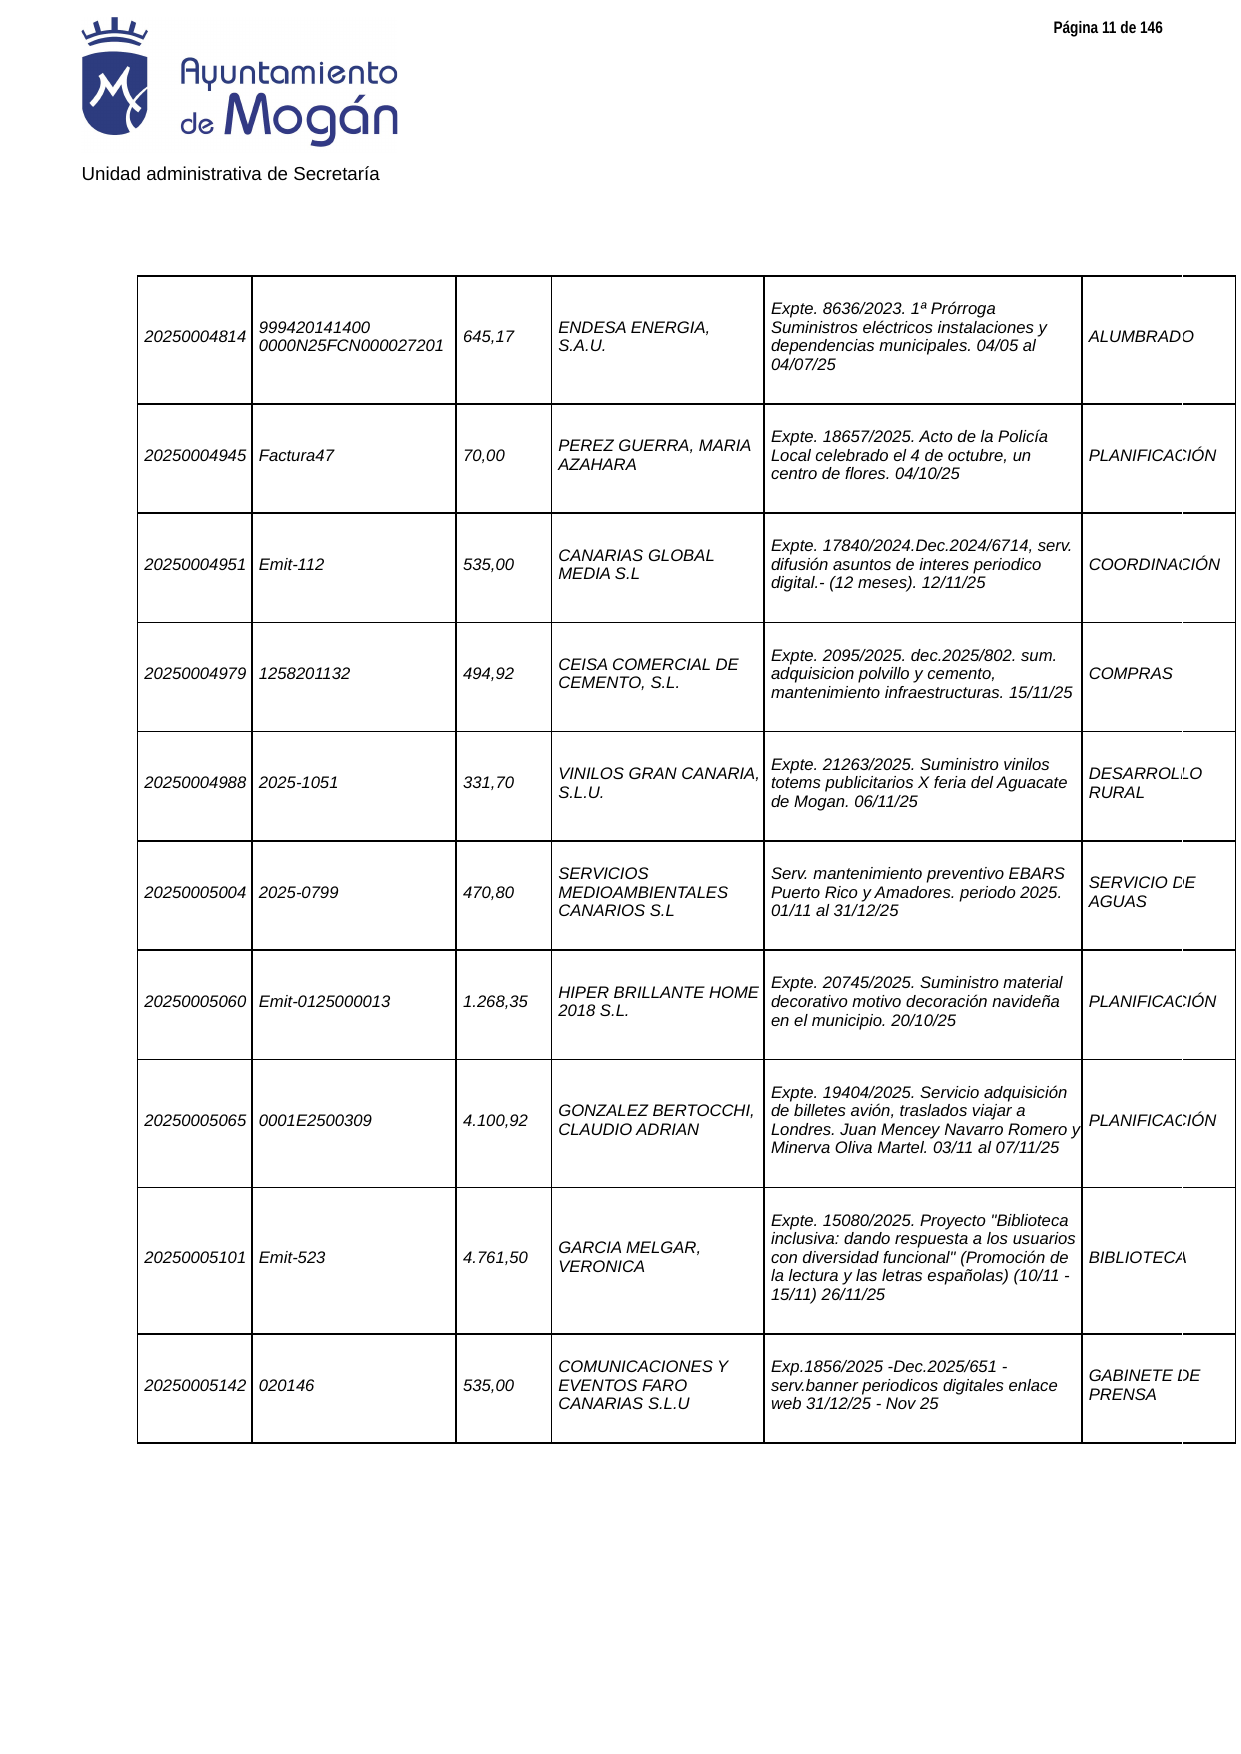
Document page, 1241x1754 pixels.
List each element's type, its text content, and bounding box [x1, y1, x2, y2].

table_cell Serv. mantenimiento preventivo EBARS Puerto Rico y Amadores. periodo 2025. 01/11 al 31/12/25 [765, 842, 1081, 949]
table_cell SERVICIO DE AGUAS [1083, 842, 1182, 949]
table_cell Exp.1856/2025 -Dec.2025/651 - serv.banner periodicos digitales enlace web 31/12/25 - Nov 25 [765, 1335, 1081, 1442]
table_cell Emit-523 [253, 1188, 455, 1333]
table_cell COMUNICACIONES Y EVENTOS FARO CANARIAS S.L.U [552, 1335, 763, 1442]
table_cell BIBLIOTECA [1083, 1188, 1182, 1333]
table_cell DESARROLLO RURAL [1183, 732, 1235, 840]
table_cell 645,17 [457, 277, 551, 403]
table_cell CANARIAS GLOBAL MEDIA S.L [552, 514, 763, 621]
picture [81, 17, 398, 153]
table_cell ALUMBRADO [1083, 277, 1182, 403]
table_cell 494,92 [457, 623, 551, 731]
table_cell 470,80 [457, 842, 551, 949]
table_cell PLANIFICACIÓN [1183, 1060, 1235, 1186]
table_cell PLANIFICACIÓN [1083, 951, 1182, 1058]
table_cell 1.268,35 [457, 951, 551, 1058]
table_cell HIPER BRILLANTE HOME 2018 S.L. [552, 951, 763, 1058]
table_cell Expte. 2095/2025. dec.2025/802. sum. adquisicion polvillo y cemento, mantenimiento infraestructuras. 15/11/25 [765, 623, 1081, 731]
table_cell Expte. 20745/2025. Suministro material decorativo motivo decoración navideña en el municipio. 20/10/25 [765, 951, 1081, 1058]
table_cell GABINETE DE PRENSA [1083, 1335, 1182, 1442]
table_cell 20250005101 [138, 1188, 251, 1333]
table_cell 20250004945 [138, 405, 251, 512]
table_cell GONZALEZ BERTOCCHI, CLAUDIO ADRIAN [552, 1060, 763, 1186]
table_cell 20250004951 [138, 514, 251, 621]
table_cell 20250005065 [138, 1060, 251, 1186]
table_cell Expte. 21263/2025. Suministro vinilos totems publicitarios X feria del Aguacate de Mogan. 06/11/25 [765, 732, 1081, 840]
table_cell VINILOS GRAN CANARIA, S.L.U. [552, 732, 763, 840]
table_cell 20250005004 [138, 842, 251, 949]
table_cell SERVICIO DE AGUAS [1183, 842, 1235, 949]
table_cell Expte. 18657/2025. Acto de la Policía Local celebrado el 4 de octubre, un centro de flores. 04/10/25 [765, 405, 1081, 512]
table_cell 2025-0799 [253, 842, 455, 949]
table_cell COMPRAS [1083, 623, 1182, 731]
table_cell Factura47 [253, 405, 455, 512]
table_cell PLANIFICACIÓN [1183, 405, 1235, 512]
table_cell 331,70 [457, 732, 551, 840]
table_cell 0001E2500309 [253, 1060, 455, 1186]
table_cell 20250005142 [138, 1335, 251, 1442]
table_cell Expte. 15080/2025. Proyecto "Biblioteca inclusiva: dando respuesta a los usuarios con diversidad funcional" (Promoción de la lectura y las letras españolas) (10/11 - 15/11) 26/11/25 [765, 1188, 1081, 1333]
table_cell COORDINACIÓN [1183, 514, 1235, 621]
table_cell ALUMBRADO [1183, 277, 1235, 403]
table_cell PLANIFICACIÓN [1183, 951, 1235, 1058]
table_cell Emit-112 [253, 514, 455, 621]
table_cell PEREZ GUERRA, MARIA AZAHARA [552, 405, 763, 512]
table_cell Expte. 19404/2025. Servicio adquisición de billetes avión, traslados viajar a Londres. Juan Mencey Navarro Romero y Minerva Oliva Martel. 03/11 al 07/11/25 [765, 1060, 1081, 1186]
table_cell ENDESA ENERGIA, S.A.U. [552, 277, 763, 403]
table_cell 20250004979 [138, 623, 251, 731]
table_cell Expte. 8636/2023. 1ª Prórroga Suministros eléctricos instalaciones y dependencias municipales. 04/05 al 04/07/25 [765, 277, 1081, 403]
table_cell CEISA COMERCIAL DE CEMENTO, S.L. [552, 623, 763, 731]
table_cell 20250004988 [138, 732, 251, 840]
table_cell 020146 [253, 1335, 455, 1442]
table_cell 20250004814 [138, 277, 251, 403]
table_cell DESARROLLO RURAL [1083, 732, 1182, 840]
table_cell BIBLIOTECA [1183, 1188, 1235, 1333]
table_cell 1258201132 [253, 623, 455, 731]
table_cell Emit-0125000013 [253, 951, 455, 1058]
table_cell [1183, 623, 1235, 731]
table_cell 2025-1051 [253, 732, 455, 840]
table_cell PLANIFICACIÓN [1083, 405, 1182, 512]
table_cell 70,00 [457, 405, 551, 512]
table_cell 999420141400 0000N25FCN000027201 [253, 277, 455, 403]
table_cell 535,00 [457, 514, 551, 621]
table_cell COORDINACIÓN [1083, 514, 1182, 621]
table_cell 535,00 [457, 1335, 551, 1442]
table_cell GABINETE DE PRENSA [1183, 1335, 1235, 1442]
table_cell GARCIA MELGAR, VERONICA [552, 1188, 763, 1333]
table_cell 4.100,92 [457, 1060, 551, 1186]
table_cell 4.761,50 [457, 1188, 551, 1333]
table_cell Expte. 17840/2024.Dec.2024/6714, serv. difusión asuntos de interes periodico digital.- (12 meses). 12/11/25 [765, 514, 1081, 621]
table_cell 20250005060 [138, 951, 251, 1058]
table_cell PLANIFICACIÓN [1083, 1060, 1182, 1186]
table_cell SERVICIOS MEDIOAMBIENTALES CANARIOS S.L [552, 842, 763, 949]
